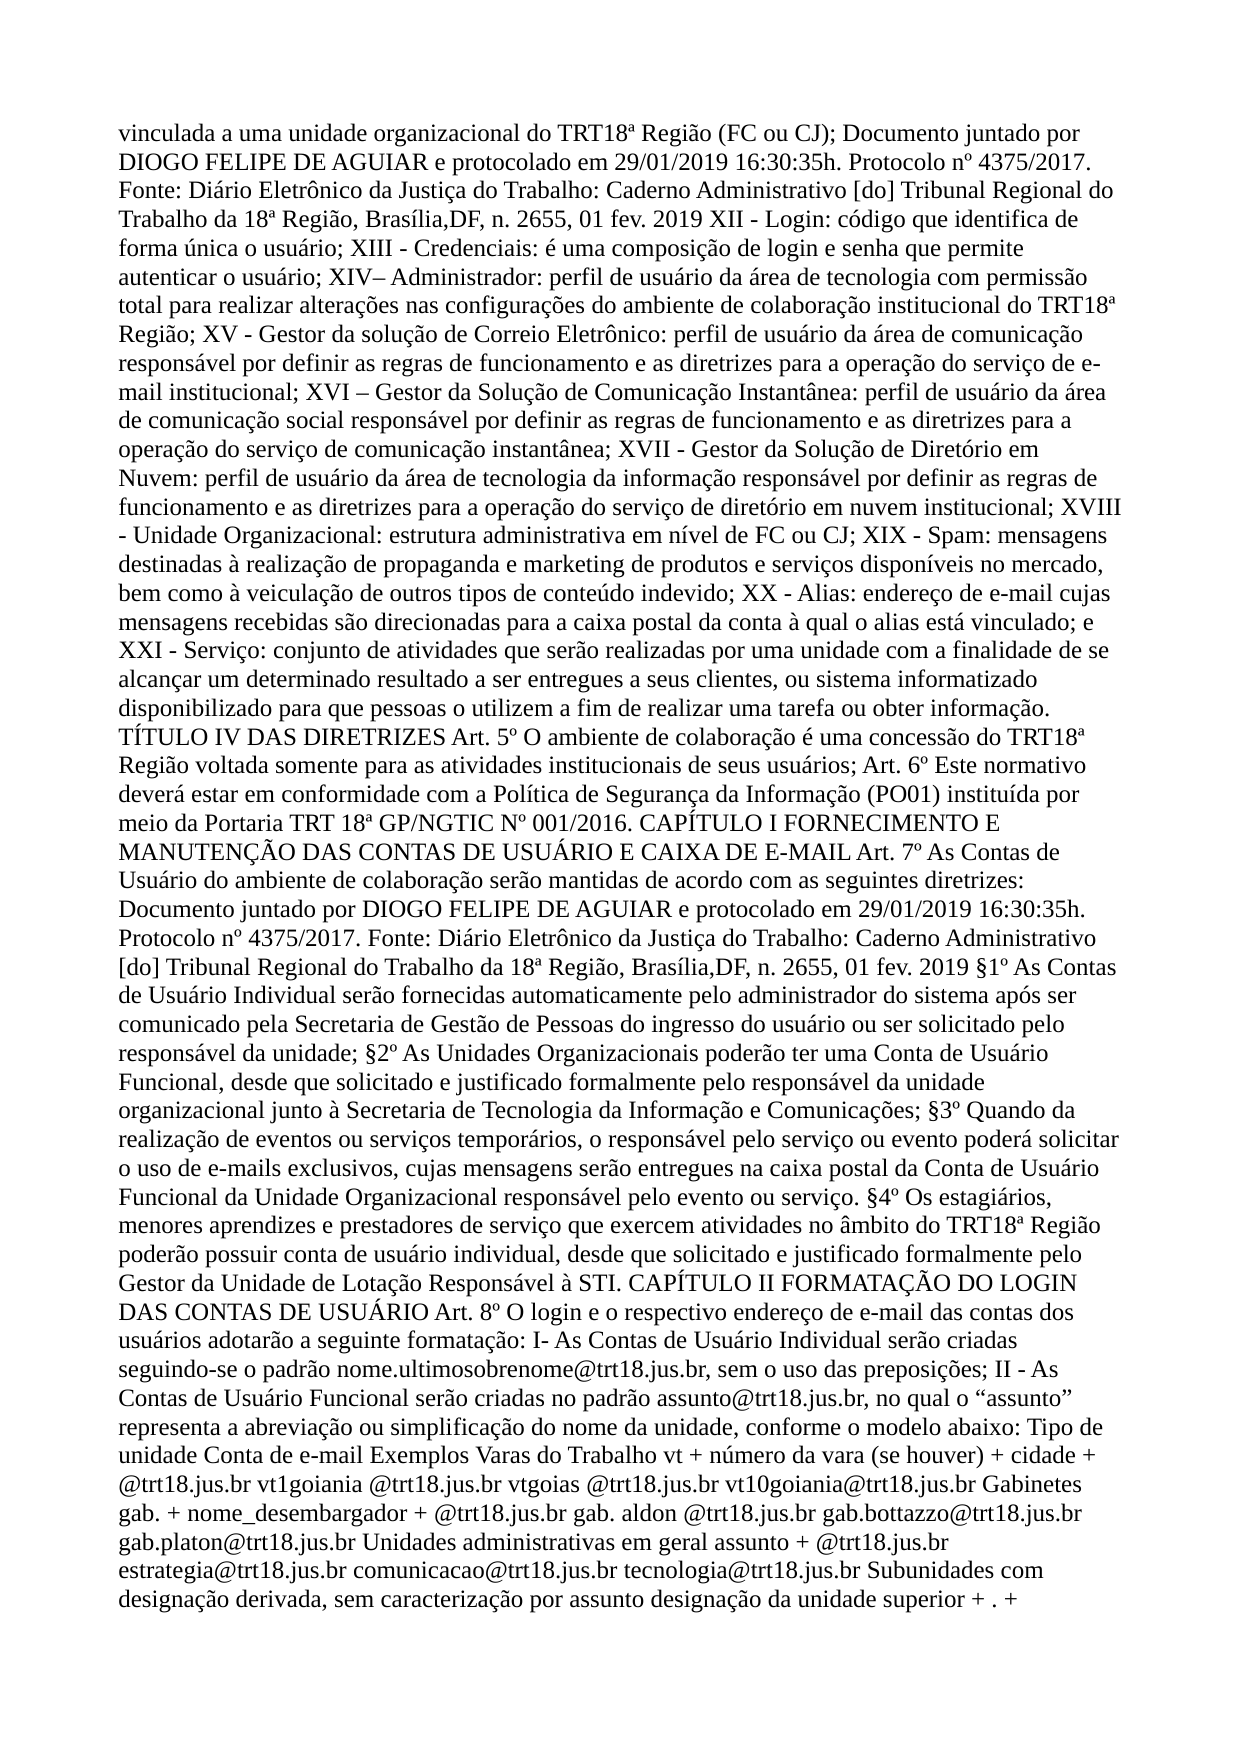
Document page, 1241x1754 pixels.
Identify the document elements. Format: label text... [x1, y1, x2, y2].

text vinculada a uma unidade organizacional do TRT18ª Região (FC ou CJ); Documento juntado por DIOGO FELIPE DE AGUIAR e protocolado em 29/01/2019 16:30:35h. Protocolo nº 4375/2017. Fonte: Diário Eletrônico da Justiça do Trabalho: Caderno Administrativo [do] Tribunal Regional do Trabalho da 18ª Região, Brasília,DF, n. 2655, 01 fev. 2019 XII - Login: código que identifica de forma única o usuário; XIII - Credenciais: é uma composição de login e senha que permite autenticar o usuário; XIV– Administrador: perfil de usuário da área de tecnologia com permissão total para realizar alterações nas configurações do ambiente de colaboração institucional do TRT18ª Região; XV - Gestor da solução de Correio Eletrônico: perfil de usuário da área de comunicação responsável por definir as regras de funcionamento e as diretrizes para a operação do serviço de e-mail institucional; XVI – Gestor da Solução de Comunicação Instantânea: perfil de usuário da área de comunicação social responsável por definir as regras de funcionamento e as diretrizes para a operação do serviço de comunicação instantânea; XVII - Gestor da Solução de Diretório em Nuvem: perfil de usuário da área de tecnologia da informação responsável por definir as regras de funcionamento e as diretrizes para a operação do serviço de diretório em nuvem institucional; XVIII - Unidade Organizacional: estrutura administrativa em nível de FC ou CJ; XIX - Spam: mensagens destinadas à realização de propaganda e marketing de produtos e serviços disponíveis no mercado, bem como à veiculação de outros tipos de conteúdo indevido; XX - Alias: endereço de e-mail cujas mensagens recebidas são direcionadas para a caixa postal da conta à qual o alias está vinculado; e XXI - Serviço: conjunto de atividades que serão realizadas por uma unidade com a finalidade de se alcançar um determinado resultado a ser entregues a seus clientes, ou sistema informatizado disponibilizado para que pessoas o utilizem a fim de realizar uma tarefa ou obter informação. TÍTULO IV DAS DIRETRIZES Art. 5º O ambiente de colaboração é uma concessão do TRT18ª Região voltada somente para as atividades institucionais de seus usuários; Art. 6º Este normativo deverá estar em conformidade com a Política de Segurança da Informação (PO01) instituída por meio da Portaria TRT 18ª GP/NGTIC Nº 001/2016. CAPÍTULO I FORNECIMENTO E MANUTENÇÃO DAS CONTAS DE USUÁRIO E CAIXA DE E-MAIL Art. 7º As Contas de Usuário do ambiente de colaboração serão mantidas de acordo com as seguintes diretrizes: Documento juntado por DIOGO FELIPE DE AGUIAR e protocolado em 29/01/2019 16:30:35h. Protocolo nº 4375/2017. Fonte: Diário Eletrônico da Justiça do Trabalho: Caderno Administrativo [do] Tribunal Regional do Trabalho da 18ª Região, Brasília,DF, n. 2655, 01 fev. 2019 §1º As Contas de Usuário Individual serão fornecidas automaticamente pelo administrador do sistema após ser comunicado pela Secretaria de Gestão de Pessoas do ingresso do usuário ou ser solicitado pelo responsável da unidade; §2º As Unidades Organizacionais poderão ter uma Conta de Usuário Funcional, desde que solicitado e justificado formalmente pelo responsável da unidade organizacional junto à Secretaria de Tecnologia da Informação e Comunicações; §3º Quando da realização de eventos ou serviços temporários, o responsável pelo serviço ou evento poderá solicitar o uso de e-mails exclusivos, cujas mensagens serão entregues na caixa postal da Conta de Usuário Funcional da Unidade Organizacional responsável pelo evento ou serviço. §4º Os estagiários, menores aprendizes e prestadores de serviço que exercem atividades no âmbito do TRT18ª Região poderão possuir conta de usuário individual, desde que solicitado e justificado formalmente pelo Gestor da Unidade de Lotação Responsável à STI. CAPÍTULO II FORMATAÇÃO DO LOGIN DAS CONTAS DE USUÁRIO Art. 8º O login e o respectivo endereço de e-mail das contas dos usuários adotarão a seguinte formatação: I- As Contas de Usuário Individual serão criadas seguindo-se o padrão nome.ultimosobrenome@trt18.jus.br, sem o uso das preposições; II - As Contas de Usuário Funcional serão criadas no padrão assunto@trt18.jus.br, no qual o “assunto” representa a abreviação ou simplificação do nome da unidade, conforme o modelo abaixo: Tipo de unidade Conta de e-mail Exemplos Varas do Trabalho vt + número da vara (se houver) + cidade + @trt18.jus.br vt1goiania @trt18.jus.br vtgoias @trt18.jus.br vt10goiania@trt18.jus.br Gabinetes gab. + nome_desembargador + @trt18.jus.br gab. aldon @trt18.jus.br gab.bottazzo@trt18.jus.br gab.platon@trt18.jus.br Unidades administrativas em geral assunto + @trt18.jus.br estrategia@trt18.jus.br comunicacao@trt18.jus.br tecnologia@trt18.jus.br Subunidades com designação derivada, sem caracterização por assunto designação da unidade superior + . + [118, 118, 1122, 1613]
